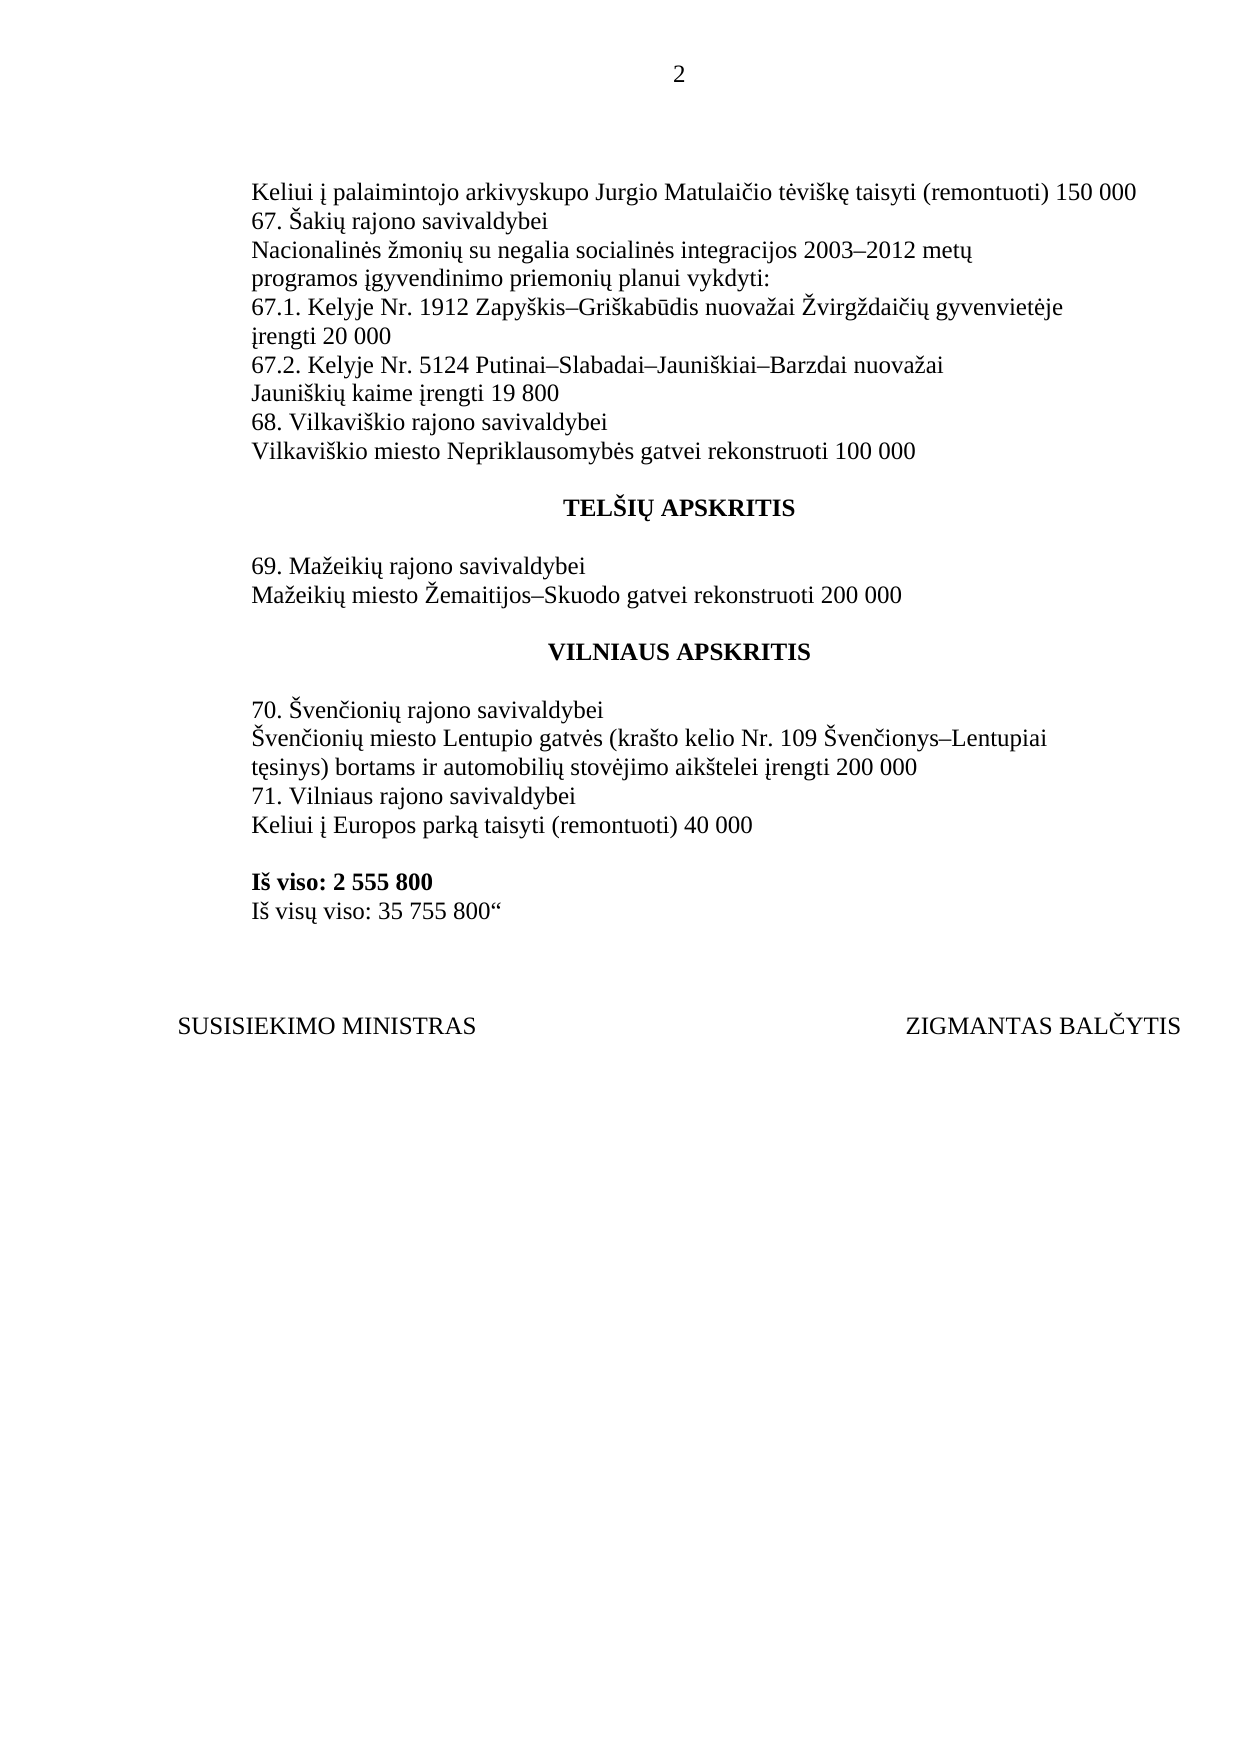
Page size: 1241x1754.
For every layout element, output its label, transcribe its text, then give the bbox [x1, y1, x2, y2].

text Iš visų viso: 35 755 800“ [177, 896, 1181, 925]
text programos įgyvendinimo priemonių planui vykdyti: [177, 263, 1181, 292]
text Keliui į Europos parką taisyti (remontuoti) 40 000 [177, 810, 1181, 838]
text Mažeikių miesto Žemaitijos–Skuodo gatvei rekonstruoti 200 000 [177, 580, 1181, 608]
text 67.1. Kelyje Nr. 1912 Zapyškis–Griškabūdis nuovažai Žvirgždaičių gyvenvietėje [177, 292, 1181, 321]
text 67. Šakių rajono savivaldybei [177, 206, 1181, 235]
text VILNIAUS APSKRITIS [177, 637, 1181, 666]
text Nacionalinės žmonių su negalia socialinės integracijos 2003–2012 metų [177, 235, 1181, 263]
text 69. Mažeikių rajono savivaldybei [177, 551, 1181, 580]
text tęsinys) bortams ir automobilių stovėjimo aikštelei įrengti 200 000 [177, 752, 1181, 781]
text Susisiekimo ministras Zigmantas Balčytis [177, 1011, 1181, 1040]
text įrengti 20 000 [177, 321, 1181, 350]
text Iš viso: 2 555 800 [177, 867, 1181, 896]
text telšių apskritis [177, 493, 1181, 522]
text Vilkaviškio miesto Nepriklausomybės gatvei rekonstruoti 100 000 [177, 436, 1181, 465]
text 67.2. Kelyje Nr. 5124 Putinai–Slabadai–Jauniškiai–Barzdai nuovažai [177, 350, 1181, 378]
text Keliui į palaimintojo arkivyskupo Jurgio Matulaičio tėviškę taisyti (remontuoti) 150 000 [177, 177, 1181, 206]
text Jauniškių kaime įrengti 19 800 [177, 378, 1181, 407]
text 68. Vilkaviškio rajono savivaldybei [177, 407, 1181, 436]
text 71. Vilniaus rajono savivaldybei [177, 781, 1181, 810]
text Švenčionių miesto Lentupio gatvės (krašto kelio Nr. 109 Švenčionys–Lentupiai [177, 723, 1181, 752]
text 70. Švenčionių rajono savivaldybei [177, 695, 1181, 723]
